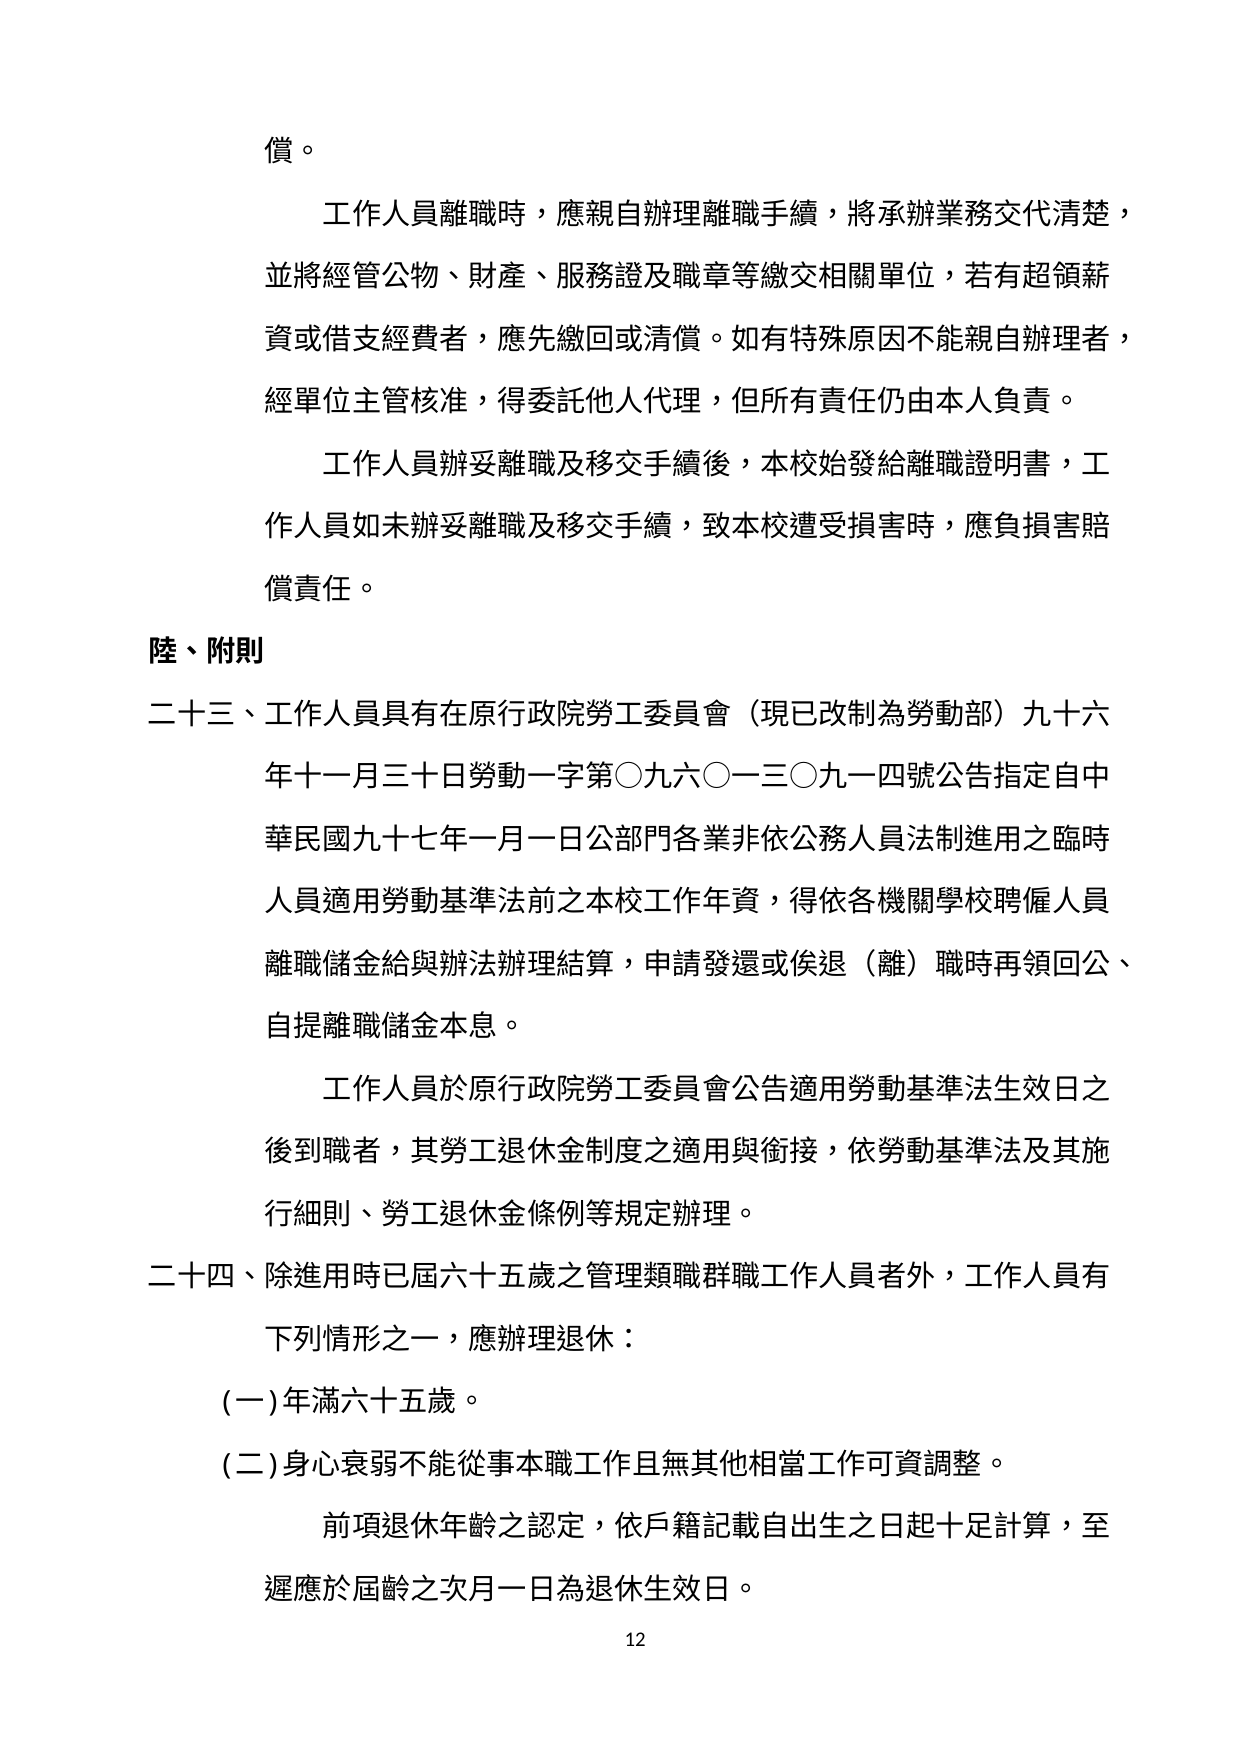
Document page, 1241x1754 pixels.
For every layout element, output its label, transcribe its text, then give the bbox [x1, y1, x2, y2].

text 工作人員辦妥離職及移交手續後，本校始發給離職證明書，工作人員如未辦妥離職及移交手續，致本校遭受損害時，應負損害賠償責任。 [148, 420, 1122, 607]
text 前項退休年齡之認定，依戶籍記載自出生之日起十足計算，至遲應於屆齡之次月一日為退休生效日。 [148, 1482, 1122, 1607]
text 陸、附則 [148, 607, 1132, 670]
text 工作人員於原行政院勞工委員會公告適用勞動基準法生效日之後到職者，其勞工退休金制度之適用與銜接，依勞動基準法及其施行細則、勞工退休金條例等規定辦理。 [148, 1045, 1122, 1232]
text 二十四、除進用時已屆六十五歲之管理類職群職工作人員者外，工作人員有下列情形之一，應辦理退休： [148, 1232, 1122, 1357]
text 二十三、工作人員具有在原行政院勞工委員會（現已改制為勞動部）九十六年十一月三十日勞動一字第○九六○一三○九一四號公告指定自中華民國九十七年一月一日公部門各業非依公務人員法制進用之臨時人員適用勞動基準法前之本校工作年資，得依各機關學校聘僱人員離職儲金給與辦法辦理結算，申請發還或俟退（離）職時再領回公、自提離職儲金本息。 [148, 670, 1122, 1045]
text (二)身心衰弱不能從事本職工作且無其他相當工作可資調整。 [148, 1420, 1122, 1482]
text 工作人員離職時，應親自辦理離職手續，將承辦業務交代清楚，並將經管公物、財產、服務證及職章等繳交相關單位，若有超領薪資或借支經費者，應先繳回或清償。如有特殊原因不能親自辦理者，經單位主管核准，得委託他人代理，但所有責任仍由本人負責。 [148, 170, 1122, 420]
text (一)年滿六十五歲。 [148, 1357, 1122, 1420]
text 償。 [148, 107, 1122, 170]
